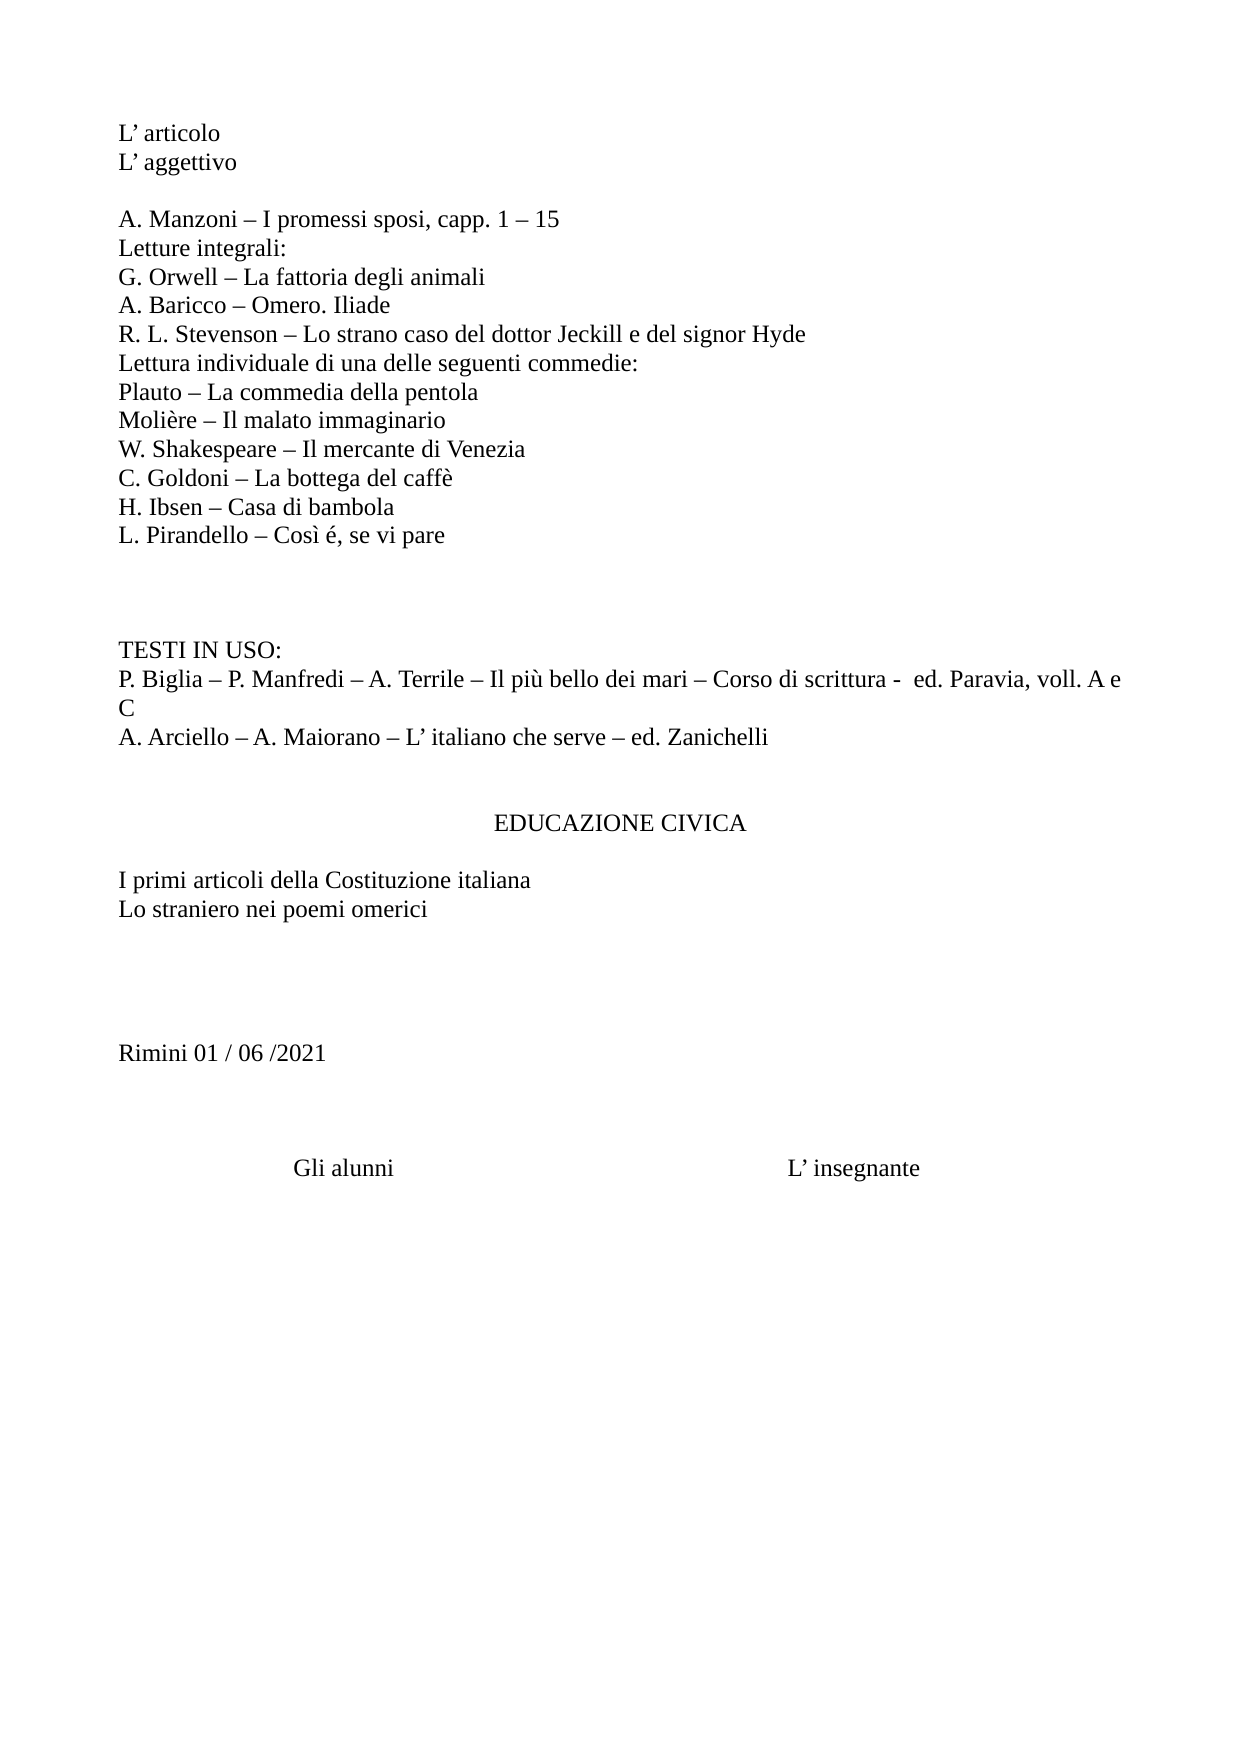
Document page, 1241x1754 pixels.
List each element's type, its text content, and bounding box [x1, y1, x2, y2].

text G. Orwell – La fattoria degli animali [118, 262, 1122, 291]
text C. Goldoni – La bottega del caffè [118, 463, 1122, 492]
text Lo straniero nei poemi omerici [118, 894, 1122, 923]
text TESTI IN USO: [118, 636, 1122, 664]
text EDUCAZIONE CIVICA [118, 808, 1122, 837]
text Letture integrali: [118, 233, 1122, 262]
text L. Pirandello – Così é, se vi pare [118, 521, 1122, 549]
text A. Baricco – Omero. Iliade [118, 291, 1122, 319]
text L’ aggettivo [118, 147, 1122, 176]
text Molière – Il malato immaginario [118, 406, 1122, 434]
text Rimini 01 / 06 /2021 [118, 1038, 1122, 1067]
text H. Ibsen – Casa di bambola [118, 492, 1122, 521]
text I primi articoli della Costituzione italiana [118, 866, 1122, 894]
text Gli alunni L’ insegnante [118, 1153, 1122, 1182]
text P. Biglia – P. Manfredi – A. Terrile – Il più bello dei mari – Corso di scrittura - ed. Paravia, voll. A e C [118, 664, 1122, 722]
text A. Manzoni – I promessi sposi, capp. 1 – 15 [118, 204, 1122, 233]
text L’ articolo [118, 118, 1122, 147]
text Lettura individuale di una delle seguenti commedie: [118, 348, 1122, 377]
text W. Shakespeare – Il mercante di Venezia [118, 434, 1122, 463]
text A. Arciello – A. Maiorano – L’ italiano che serve – ed. Zanichelli [118, 722, 1122, 751]
text Plauto – La commedia della pentola [118, 377, 1122, 406]
text R. L. Stevenson – Lo strano caso del dottor Jeckill e del signor Hyde [118, 319, 1122, 348]
